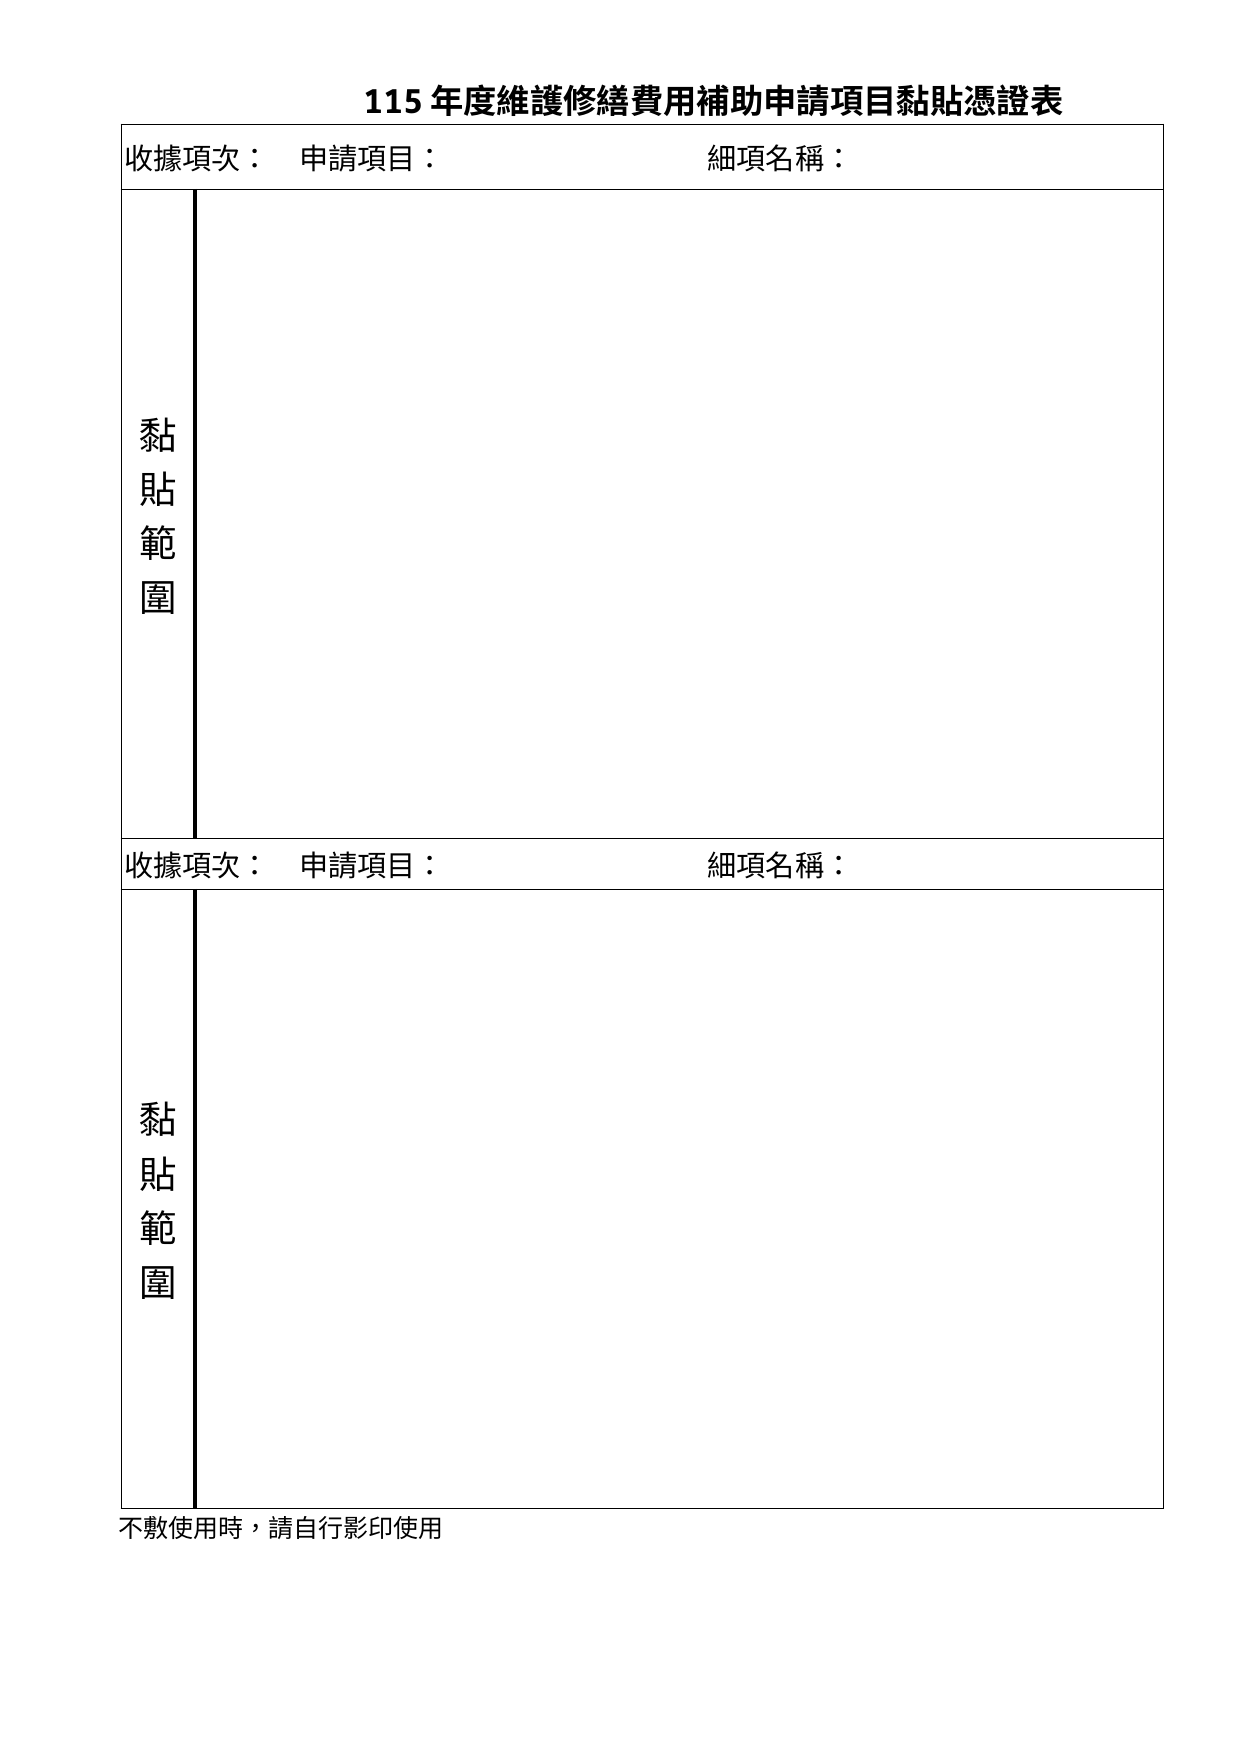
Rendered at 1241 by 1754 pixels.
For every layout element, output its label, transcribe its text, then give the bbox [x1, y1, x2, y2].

table_cell [197, 190, 1163, 838]
text 115年度維護修繕費用補助申請項目黏貼憑證表 [118, 75, 1122, 123]
text 不敷使用時，請自行影印使用 [118, 1509, 1122, 1545]
table_cell 黏貼範圍 [122, 890, 193, 1508]
table_header 收據項次： 申請項目： 細項名稱： [122, 125, 1163, 189]
table_cell [197, 890, 1163, 1508]
table_cell 收據項次： 申請項目： 細項名稱： [122, 839, 1163, 889]
table_cell 黏貼範圍 [122, 190, 193, 838]
